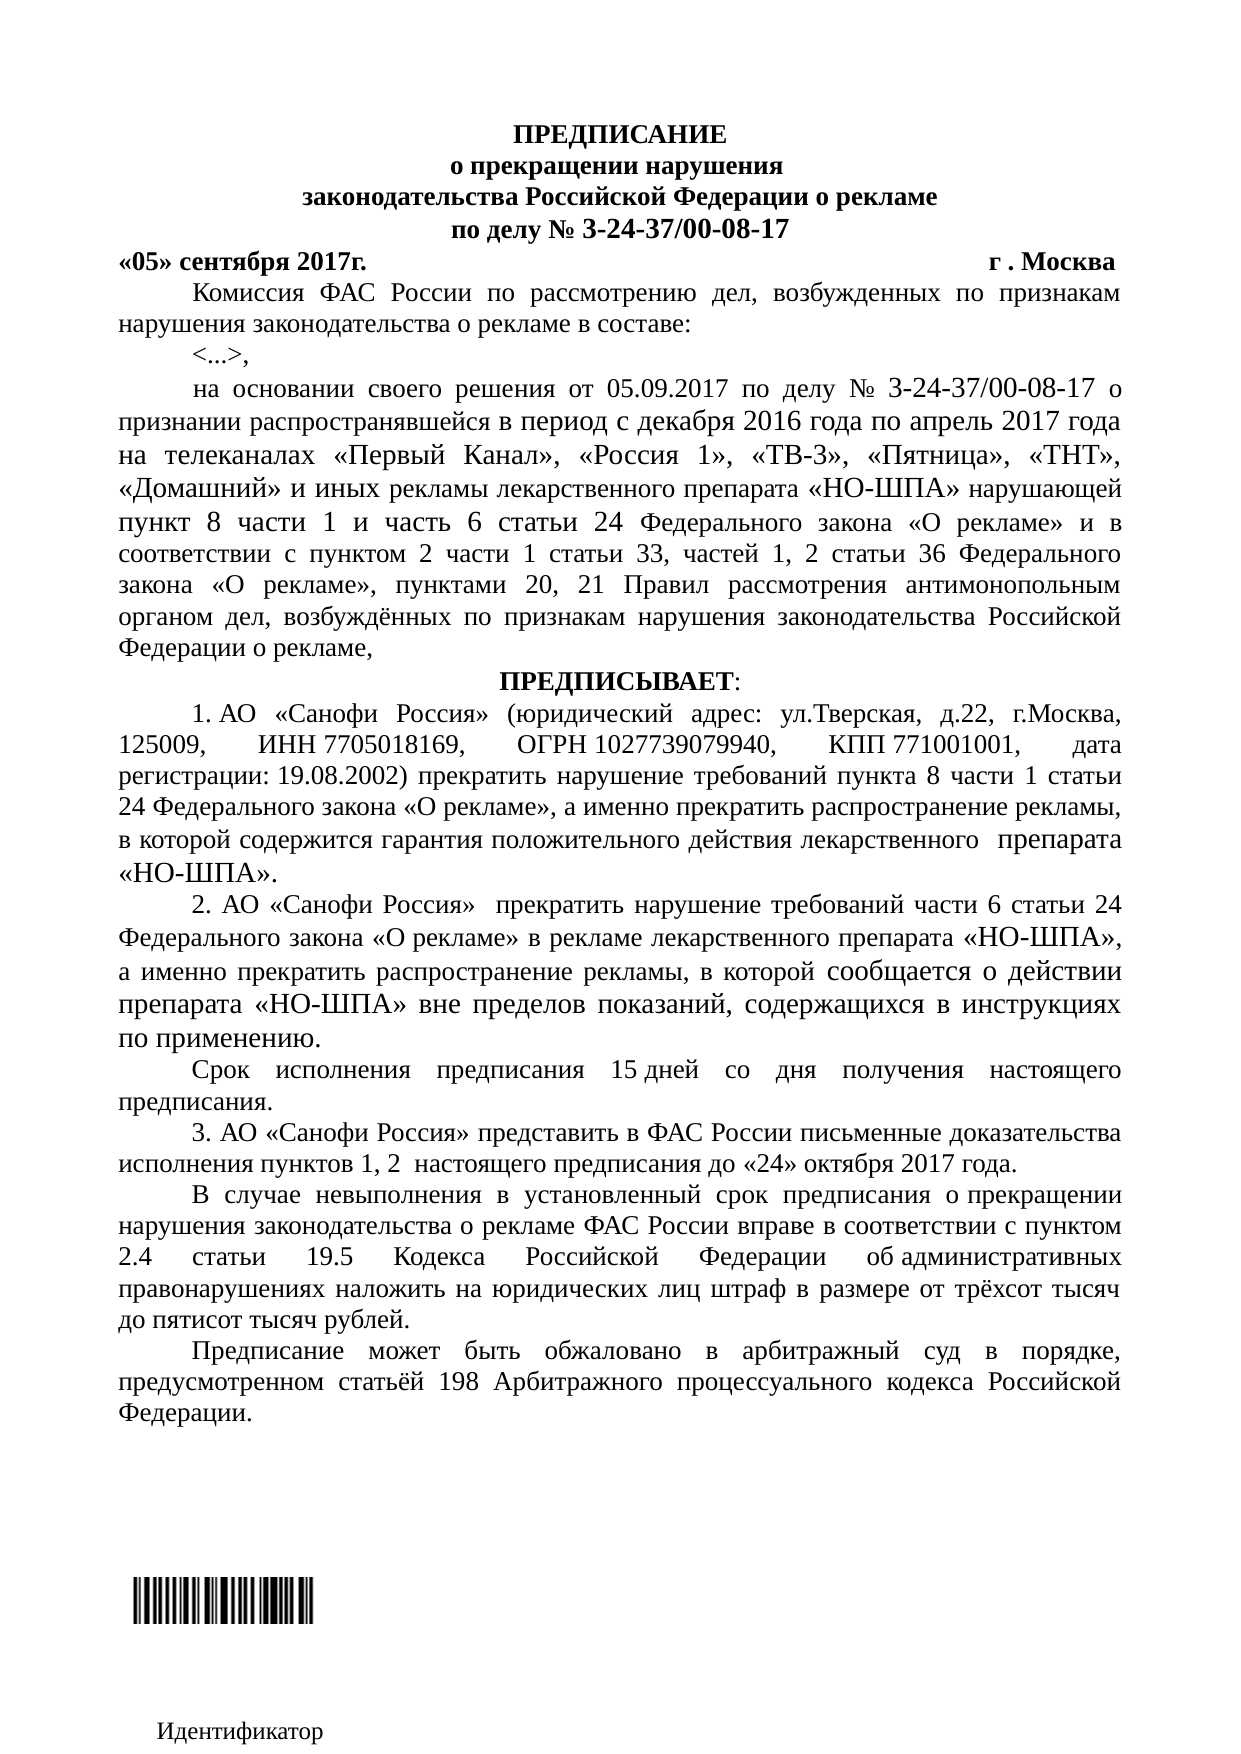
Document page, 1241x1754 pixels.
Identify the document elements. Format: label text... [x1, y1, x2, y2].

text «05» сентября 2017г. г . Москва [118, 245, 1122, 276]
text 1. АО «Санофи Россия» (юридический адрес: ул.Тверская, д.22, г.Москва, 125009, ИНН 7705018169, ОГРН 1027739079940, КПП 771001001, дата регистрации: 19.08.2002) прекратить нарушение требований пункта 8 части 1 статьи 24 Федерального закона «О рекламе», а именно прекратить распространение рекламы, в которой содержится гарантия положительного действия лекарственного препарата «НО-ШПА». [118, 697, 1122, 888]
text 2. АО «Санофи Россия» прекратить нарушение требований части 6 статьи 24 Федерального закона «О рекламе» в рекламе лекарственного препарата «НО-ШПА», а именно прекратить распространение рекламы, в которой сообщается о действии препарата «НО-ШПА» вне пределов показаний, содержащихся в инструкциях по применению. [118, 888, 1122, 1054]
text на основании своего решения от 05.09.2017 по делу № 3-24-37/00-08-17 о признании распространявшейся в период с декабря 2016 года по апрель 2017 года на телеканалах «Первый Канал», «Россия 1», «ТВ-3», «Пятница», «ТНТ», «Домашний» и иных рекламы лекарственного препарата «НО-ШПА» нарушающей пункт 8 части 1 и часть 6 статьи 24 Федерального закона «О рекламе» и в соответствии с пунктом 2 части 1 статьи 33, частей 1, 2 статьи 36 Федерального закона «О рекламе», пунктами 20, 21 Правил рассмотрения антимонопольным органом дел, возбуждённых по признакам нарушения законодательства Российской Федерации о рекламе, [118, 370, 1122, 662]
text Комиссия ФАС России по рассмотрению дел, возбужденных по признакам нарушения законодательства о рекламе в составе: [118, 276, 1122, 338]
text о прекращении нарушения [118, 149, 1122, 180]
text Срок исполнения предписания 15 дней со дня получения настоящего предписания. [118, 1054, 1122, 1116]
text ПРЕДПИСЫВАЕТ: [118, 666, 1122, 697]
text ПРЕДПИСАНИЕ [118, 118, 1122, 149]
text 3. АО «Санофи Россия» представить в ФАС России письменные доказательства исполнения пунктов 1, 2 настоящего предписания до «24» октября 2017 года. [118, 1116, 1122, 1178]
picture [118, 1577, 331, 1624]
text В случае невыполнения в установленный срок предписания о прекращении нарушения законодательства о рекламе ФАС России вправе в соответствии с пунктом 2.4 статьи 19.5 Кодекса Российской Федерации об административных правонарушениях наложить на юридических лиц штраф в размере от трёхсот тысяч до пятисот тысяч рублей. [118, 1178, 1122, 1334]
text по делу № 3-24-37/00-08-17 [118, 212, 1122, 245]
text законодательства Российской Федерации о рекламе [118, 180, 1122, 212]
text <...>, [118, 338, 1122, 370]
text Предписание может быть обжаловано в арбитражный суд в порядке, предусмотренном статьёй 198 Арбитражного процессуального кодекса Российской Федерации. [118, 1334, 1122, 1427]
